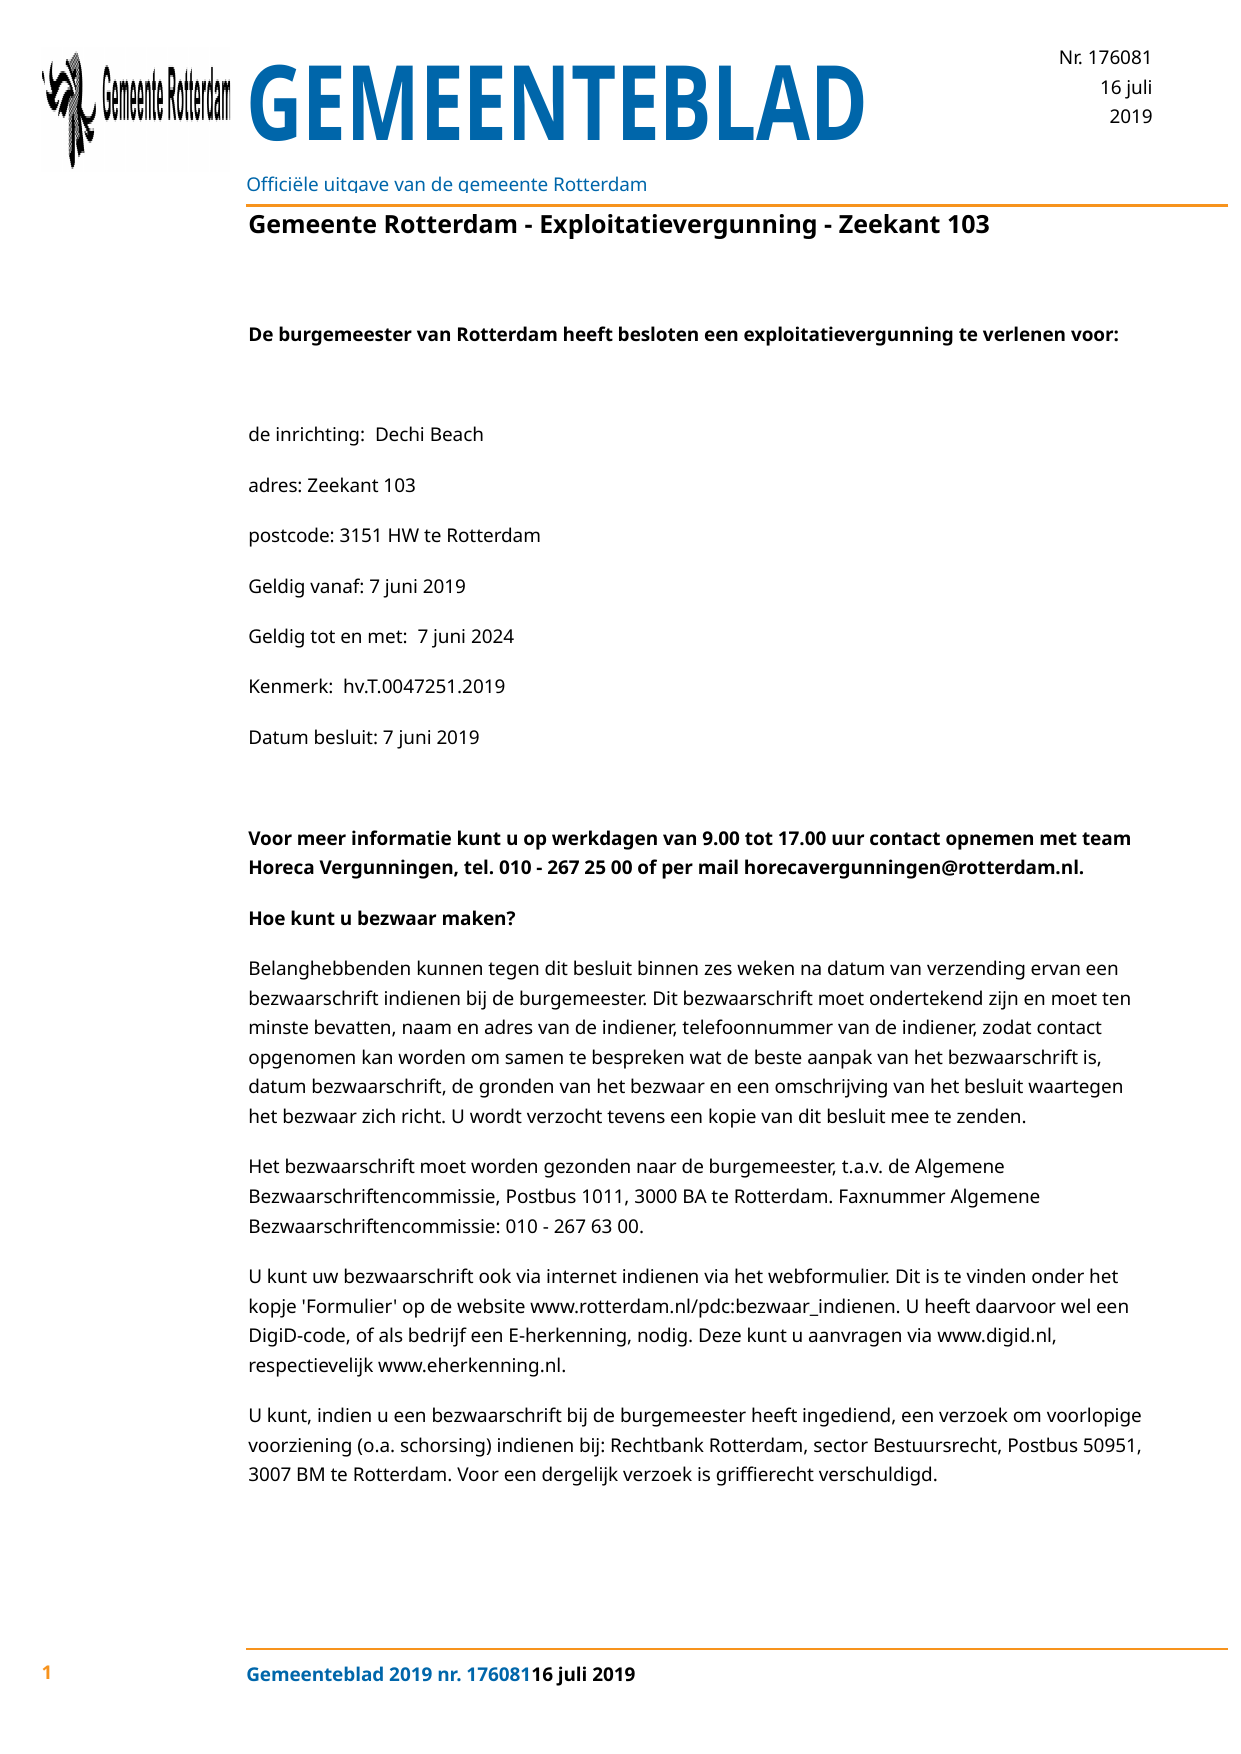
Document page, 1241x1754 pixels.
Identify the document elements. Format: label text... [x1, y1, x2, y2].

text de inrichting: Dechi Beach [248, 422, 1152, 447]
text Geldig tot en met: 7 juni 2024 [248, 623, 1152, 649]
text De burgemeester van Rotterdam heeft besloten een exploitatievergunning te verlenen voor: [248, 321, 1152, 346]
text Het bezwaarschrift moet worden gezonden naar de burgemeester, t.a.v. de Algemene Bezwaarschriftencommissie, Postbus 1011, 3000 BA te Rotterdam. Faxnummer Algemene Bezwaarschriftencommissie: 010 - 267 63 00. [248, 1154, 1152, 1238]
text postcode: 3151 HW te Rotterdam [248, 522, 1152, 548]
text Belanghebbenden kunnen tegen dit besluit binnen zes weken na datum van verzending ervan een bezwaarschrift indienen bij de burgemeester. Dit bezwaarschrift moet ondertekend zijn en moet ten minste bevatten, naam en adres van de indiener, telefoonnummer van de indiener, zodat contact opgenomen kan worden om samen te bespreken wat de beste aanpak van het bezwaarschrift is, datum bezwaarschrift, de gronden van het bezwaar en een omschrijving van het besluit waartegen het bezwaar zich richt. U wordt verzocht tevens een kopie van dit besluit mee te zenden. [248, 955, 1152, 1129]
text Voor meer informatie kunt u op werkdagen van 9.00 tot 17.00 uur contact opnemen met team Horeca Vergunningen, tel. 010 - 267 25 00 of per mail horecavergunningen@rotterdam.nl. [248, 825, 1152, 880]
text Gemeente Rotterdam - Exploitatievergunning - Zeekant 103 [248, 207, 1152, 241]
text adres: Zeekant 103 [248, 472, 1152, 498]
text Kenmerk: hv.T.0047251.2019 [248, 674, 1152, 699]
text U kunt, indien u een bezwaarschrift bij de burgemeester heeft ingediend, een verzoek om voorlopige voorziening (o.a. schorsing) indienen bij: Rechtbank Rotterdam, sector Bestuursrecht, Postbus 50951, 3007 BM te Rotterdam. Voor een dergelijk verzoek is griffierecht verschuldigd. [248, 1402, 1152, 1487]
picture [41, 47, 231, 172]
text Geldig vanaf: 7 juni 2019 [248, 573, 1152, 598]
text U kunt uw bezwaarschrift ook via internet indienen via het webformulier. Dit is te vinden onder het kopje 'Formulier' op de website www.rotterdam.nl/pdc:bezwaar_indienen. U heeft daarvoor wel een DigiD-code, of als bedrijf een E-herkenning, nodig. Deze kunt u aanvragen via www.digid.nl, respectievelijk www.eherkenning.nl. [248, 1263, 1152, 1378]
text Hoe kunt u bezwaar maken? [248, 905, 1152, 931]
text Datum besluit: 7 juni 2019 [248, 724, 1152, 750]
